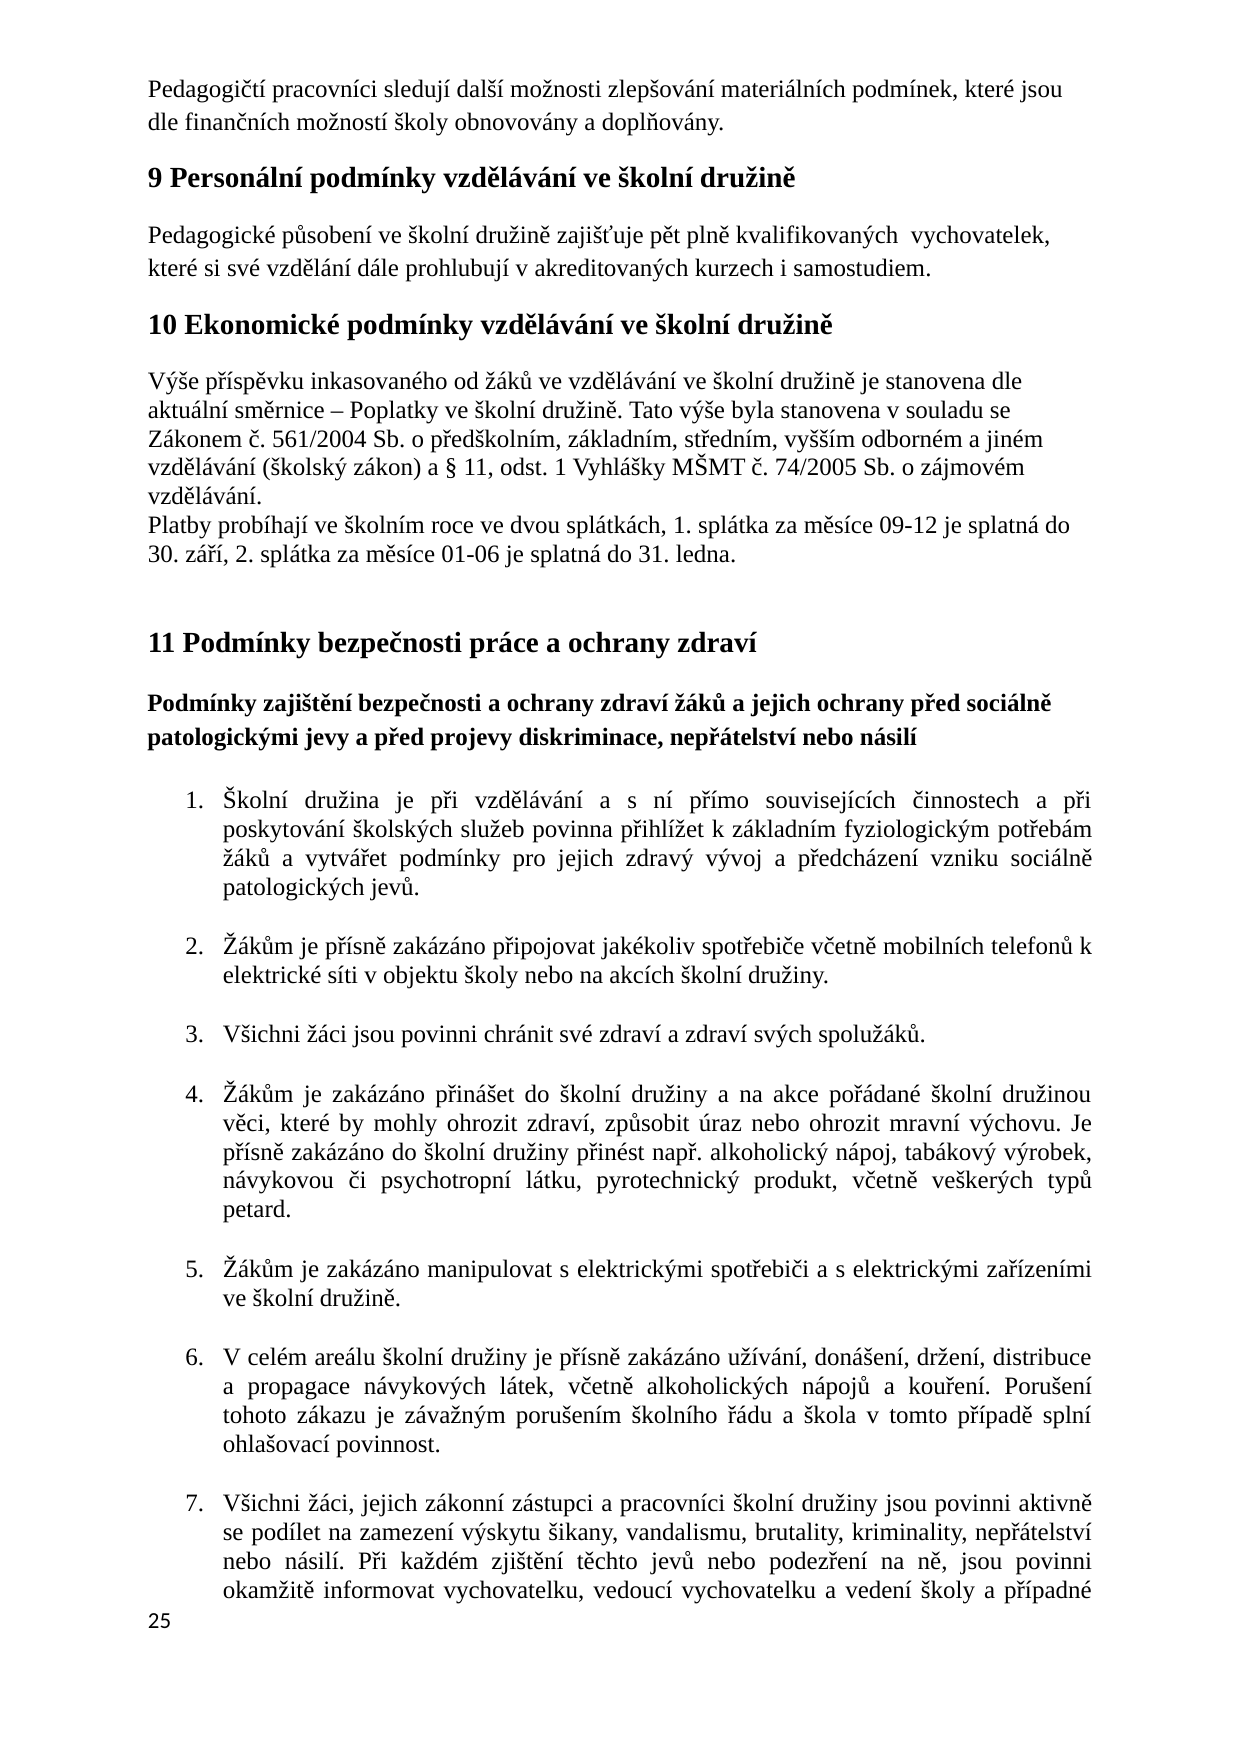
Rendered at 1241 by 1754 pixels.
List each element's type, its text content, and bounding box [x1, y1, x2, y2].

list Všichni žáci, jejich zákonní zástupci a pracovníci školní družiny jsou povinni aktivně se podílet na zamezení výskytu šikany, vandalismu, brutality, kriminality, nepřátelství nebo násilí. Při každém zjištění těchto jevů nebo podezření na ně, jsou povinni okamžitě informovat vychovatelku, vedoucí vychovatelku a vedení školy a případné [185, 1488, 1093, 1604]
text Pedagogičtí pracovníci sledují další možnosti zlepšování materiálních podmínek, které jsou dle finančních možností školy obnovovány a doplňovány. [148, 74, 1093, 136]
list Školní družina je při vzdělávání a s ní přímo souvisejících činnostech a při poskytování školských služeb povinna přihlížet k základním fyziologickým potřebám žáků a vytvářet podmínky pro jejich zdravý vývoj a předcházení vzniku sociálně patologických jevů. [185, 785, 1093, 900]
text Pedagogické působení ve školní družině zajišťuje pět plně kvalifikovaných vychovatelek, které si své vzdělání dále prohlubují v akreditovaných kurzech i samostudiem. [148, 220, 1093, 282]
list V celém areálu školní družiny je přísně zakázáno užívání, donášení, držení, distribuce a propagace návykových látek, včetně alkoholických nápojů a kouření. Porušení tohoto zákazu je závažným porušením školního řádu a škola v tomto případě splní ohlašovací povinnost. [185, 1342, 1093, 1458]
list Všichni žáci jsou povinni chránit své zdraví a zdraví svých spolužáků. [185, 1019, 1093, 1048]
subtitle Podmínky zajištění bezpečnosti a ochrany zdraví žáků a jejich ochrany před sociálně patologickými jevy a před projevy diskriminace, nepřátelství nebo násilí [147, 688, 1093, 750]
text 9 Personální podmínky vzdělávání ve školní družině [148, 161, 1093, 194]
text 11 Podmínky bezpečnosti práce a ochrany zdraví [148, 625, 1093, 658]
list Žákům je zakázáno přinášet do školní družiny a na akce pořádané školní družinou věci, které by mohly ohrozit zdraví, způsobit úraz nebo ohrozit mravní výchovu. Je přísně zakázáno do školní družiny přinést např. alkoholický nápoj, tabákový výrobek, návykovou či psychotropní látku, pyrotechnický produkt, včetně veškerých typů petard. [185, 1079, 1093, 1223]
text Výše příspěvku inkasovaného od žáků ve vzdělávání ve školní družině je stanovena dle aktuální směrnice – Poplatky ve školní družině. Tato výše byla stanovena v souladu se Zákonem č. 561/2004 Sb. o předškolním, základním, středním, vyšším odborném a jiném vzdělávání (školský zákon) a § 11, odst. 1 Vyhlášky MŠMT č. 74/2005 Sb. o zájmovém vzdělávání. Platby probíhají ve školním roce ve dvou splátkách, 1. splátka za měsíce 09-12 je splatná do 30. září, 2. splátka za měsíce 01-06 je splatná do 31. ledna. [148, 366, 1093, 567]
text 10 Ekonomické podmínky vzdělávání ve školní družině [148, 307, 1093, 340]
list Žákům je zakázáno manipulovat s elektrickými spotřebiči a s elektrickými zařízeními ve školní družině. [185, 1254, 1093, 1312]
list Žákům je přísně zakázáno připojovat jakékoliv spotřebiče včetně mobilních telefonů k elektrické síti v objektu školy nebo na akcích školní družiny. [185, 931, 1093, 989]
